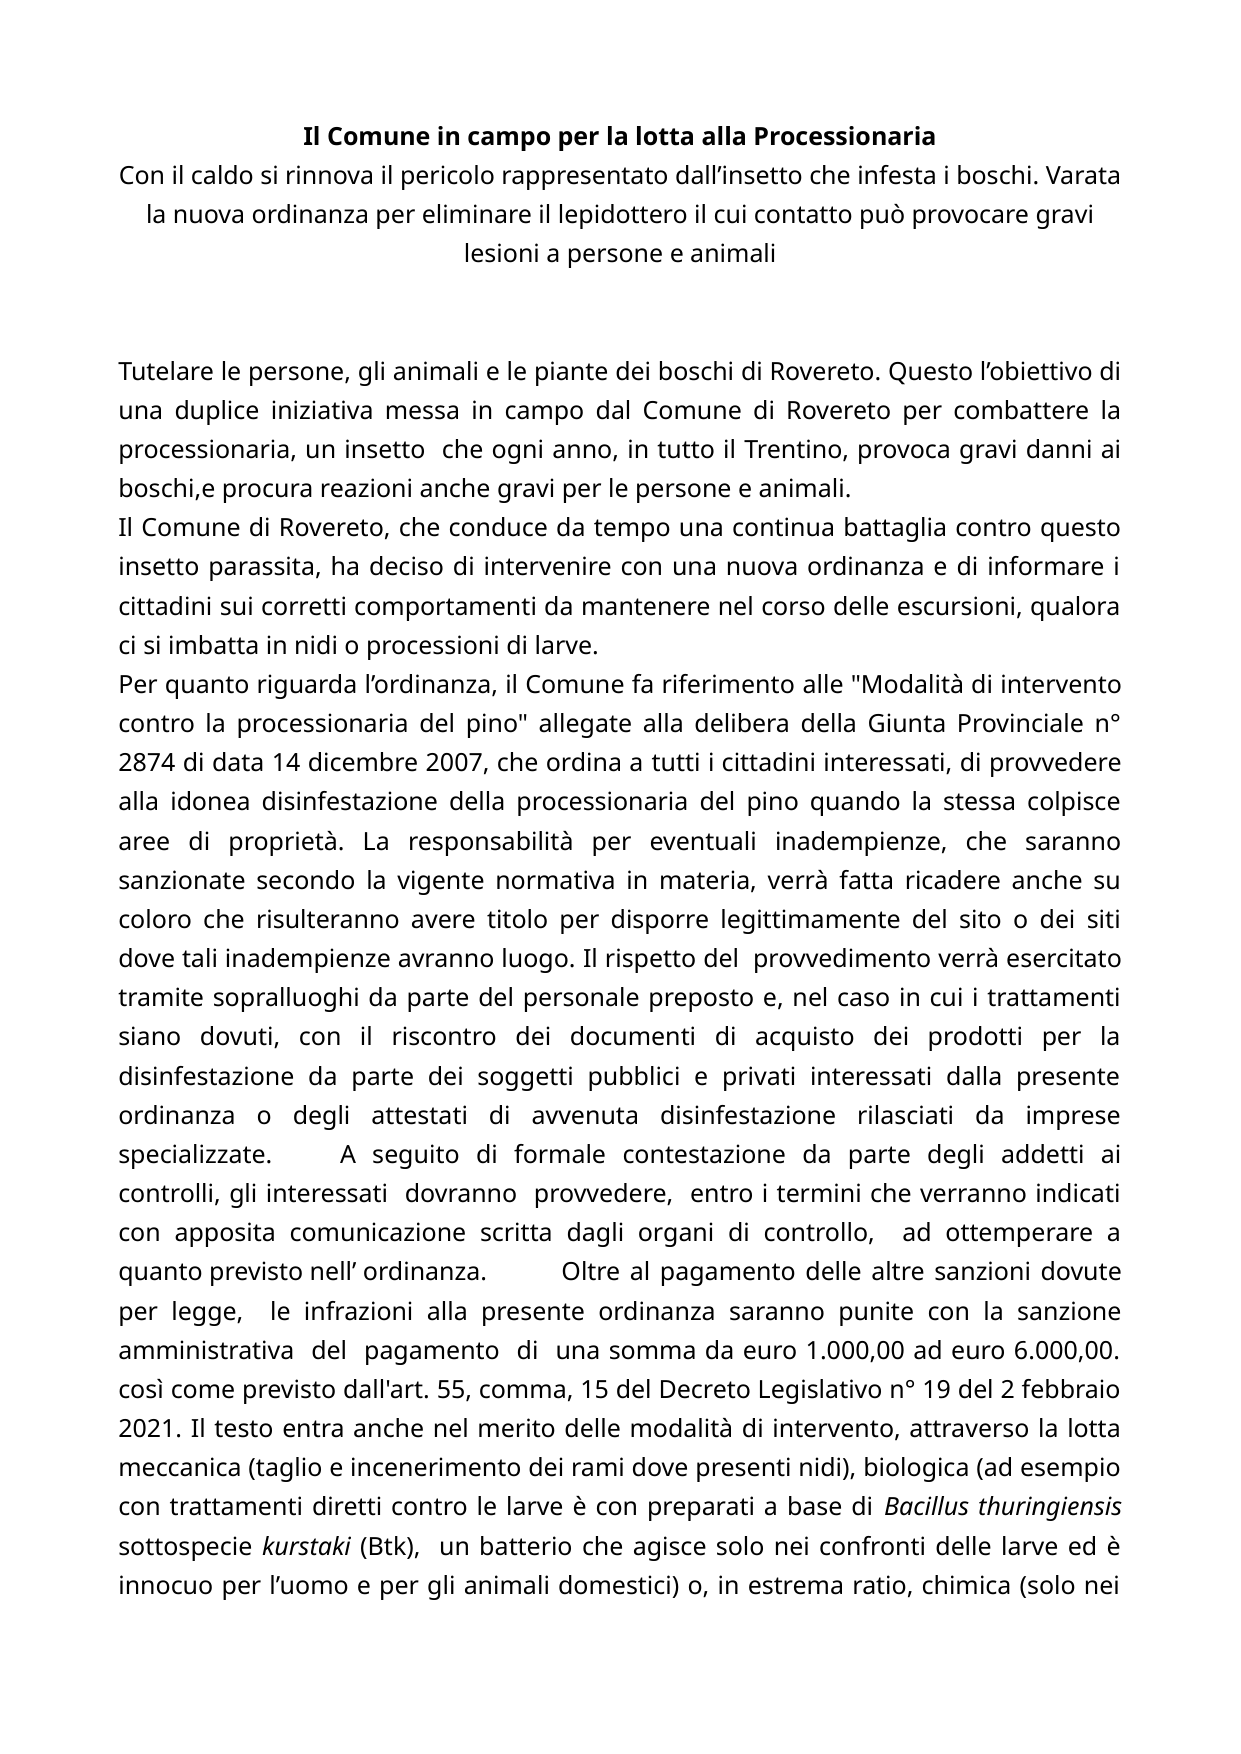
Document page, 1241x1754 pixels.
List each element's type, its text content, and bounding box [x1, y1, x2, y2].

text Il Comune in campo per la lotta alla Processionaria Con il caldo si rinnova il pericolo rappresentato dall’insetto che infesta i boschi. Varata la nuova ordinanza per eliminare il lepidottero il cui contatto può provocare gravi lesioni a persone e animali [118, 118, 1122, 270]
text Per quanto riguarda l’ordinanza, il Comune fa riferimento alle "Modalità di intervento contro la processionaria del pino" allegate alla delibera della Giunta Provinciale n° 2874 di data 14 dicembre 2007, che ordina a tutti i cittadini interessati, di provvedere alla idonea disinfestazione della processionaria del pino quando la stessa colpisce aree di proprietà. La responsabilità per eventuali inadempienze, che saranno sanzionate secondo la vigente normativa in materia, verrà fatta ricadere anche su coloro che risulteranno avere titolo per disporre legittimamente del sito o dei siti dove tali inadempienze avranno luogo. Il rispetto del provvedimento verrà esercitato tramite sopralluoghi da parte del personale preposto e, nel caso in cui i trattamenti siano dovuti, con il riscontro dei documenti di acquisto dei prodotti per la disinfestazione da parte dei soggetti pubblici e privati interessati dalla presente ordinanza o degli attestati di avvenuta disinfestazione rilasciati da imprese specializzate. A seguito di formale contestazione da parte degli addetti ai controlli, gli interessati dovranno provvedere, entro i termini che verranno indicati con apposita comunicazione scritta dagli organi di controllo, ad ottemperare a quanto previsto nell’ ordinanza. Oltre al pagamento delle altre sanzioni dovute per legge, le infrazioni alla presente ordinanza saranno punite con la sanzione amministrativa del pagamento di una somma da euro 1.000,00 ad euro 6.000,00. così come previsto dall'art. 55, comma, 15 del Decreto Legislativo n° 19 del 2 febbraio 2021. Il testo entra anche nel merito delle modalità di intervento, attraverso la lotta meccanica (taglio e incenerimento dei rami dove presenti nidi), biologica (ad esempio con trattamenti diretti contro le larve è con preparati a base di Bacillus thuringiensis sottospecie kurstaki (Btk), un batterio che agisce solo nei confronti delle larve ed è innocuo per l’uomo e per gli animali domestici) o, in estrema ratio, chimica (solo nei [118, 666, 1122, 1601]
text Il Comune di Rovereto, che conduce da tempo una continua battaglia contro questo insetto parassita, ha deciso di intervenire con una nuova ordinanza e di informare i cittadini sui corretti comportamenti da mantenere nel corso delle escursioni, qualora ci si imbatta in nidi o processioni di larve. [118, 510, 1122, 661]
text Tutelare le persone, gli animali e le piante dei boschi di Rovereto. Questo l’obiettivo di una duplice iniziativa messa in campo dal Comune di Rovereto per combattere la processionaria, un insetto che ogni anno, in tutto il Trentino, provoca gravi danni ai boschi,e procura reazioni anche gravi per le persone e animali. [118, 353, 1122, 505]
